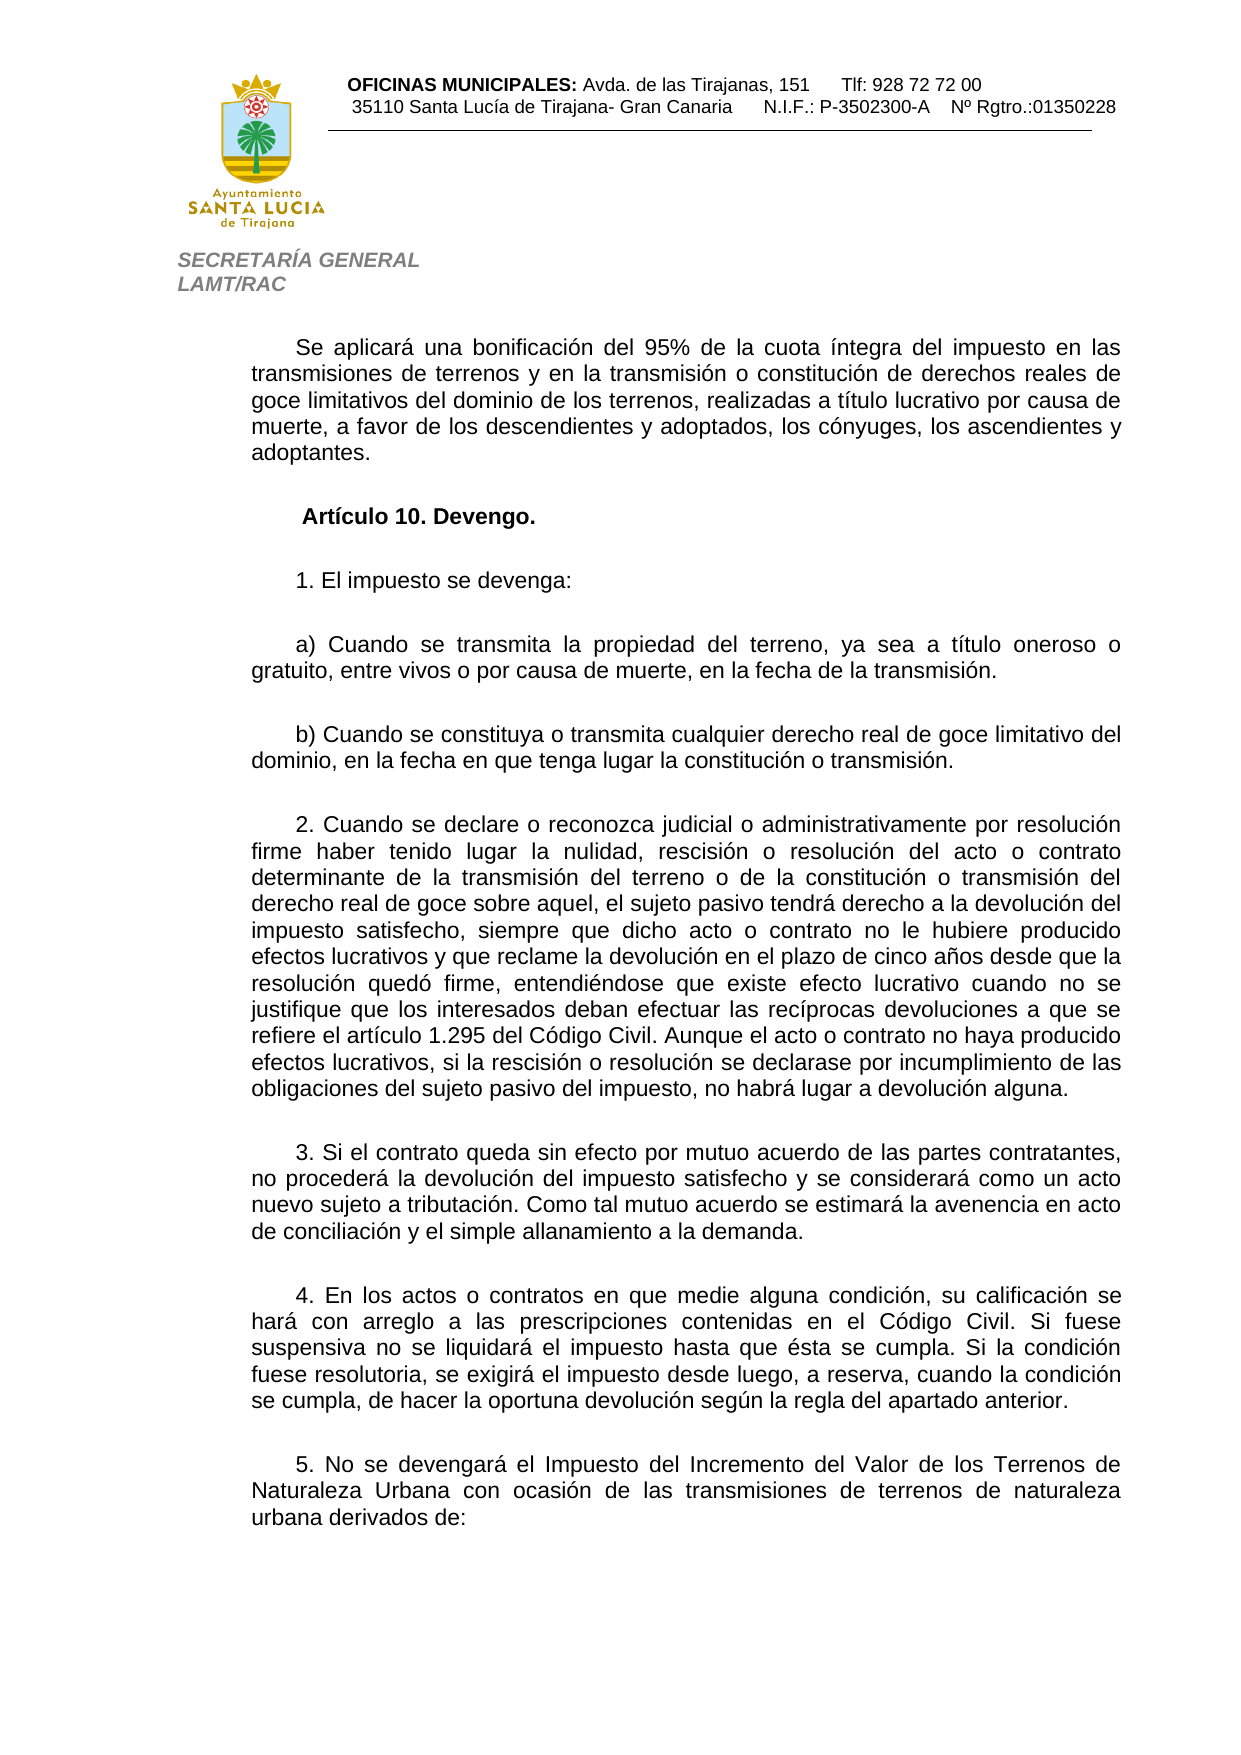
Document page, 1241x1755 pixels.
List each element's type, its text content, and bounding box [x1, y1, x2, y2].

text Se aplicará una bonificación del 95% de la cuota íntegra del impuesto en las transmisiones de terrenos y en la transmisión o constitución de derechos reales de goce limitativos del dominio de los terrenos, realizadas a título lucrativo por causa de muerte, a favor de los descendientes y adoptados, los cónyuges, los ascendientes y adoptantes. [251, 334, 1122, 466]
text a) Cuando se transmita la propiedad del terreno, ya sea a título oneroso o gratuito, entre vivos o por causa de muerte, en la fecha de la transmisión. [251, 631, 1122, 684]
text 3. Si el contrato queda sin efecto por mutuo acuerdo de las partes contratantes, no procederá la devolución del impuesto satisfecho y se considerará como un acto nuevo sujeto a tributación. Como tal mutuo acuerdo se estimará la avenencia en acto de conciliación y el simple allanamiento a la demanda. [251, 1139, 1122, 1244]
text 1. El impuesto se devenga: [251, 567, 1122, 593]
text 4. En los actos o contratos en que medie alguna condición, su calificación se hará con arreglo a las prescripciones contenidas en el Código Civil. Si fuese suspensiva no se liquidará el impuesto hasta que ésta se cumpla. Si la condición fuese resolutoria, se exigirá el impuesto desde luego, a reserva, cuando la condición se cumpla, de hacer la oportuna devolución según la regla del apartado anterior. [251, 1282, 1122, 1413]
text Artículo 10. Devengo. [251, 503, 1122, 529]
text 5. No se devengará el Impuesto del Incremento del Valor de los Terrenos de Naturaleza Urbana con ocasión de las transmisiones de terrenos de naturaleza urbana derivados de: [251, 1451, 1122, 1530]
text b) Cuando se constituya o transmita cualquier derecho real de goce limitativo del dominio, en la fecha en que tenga lugar la constitución o transmisión. [251, 721, 1122, 774]
text 2. Cuando se declare o reconozca judicial o administrativamente por resolución firme haber tenido lugar la nulidad, rescisión o resolución del acto o contrato determinante de la transmisión del terreno o de la constitución o transmisión del derecho real de goce sobre aquel, el sujeto pasivo tendrá derecho a la devolución del impuesto satisfecho, siempre que dicho acto o contrato no le hubiere producido efectos lucrativos y que reclame la devolución en el plazo de cinco años desde que la resolución quedó firme, entendiéndose que existe efecto lucrativo cuando no se justifique que los interesados deban efectuar las recíprocas devoluciones a que se refiere el artículo 1.295 del Código Civil. Aunque el acto o contrato no haya producido efectos lucrativos, si la rescisión o resolución se declarase por incumplimiento de las obligaciones del sujeto pasivo del impuesto, no habrá lugar a devolución alguna. [251, 811, 1122, 1101]
